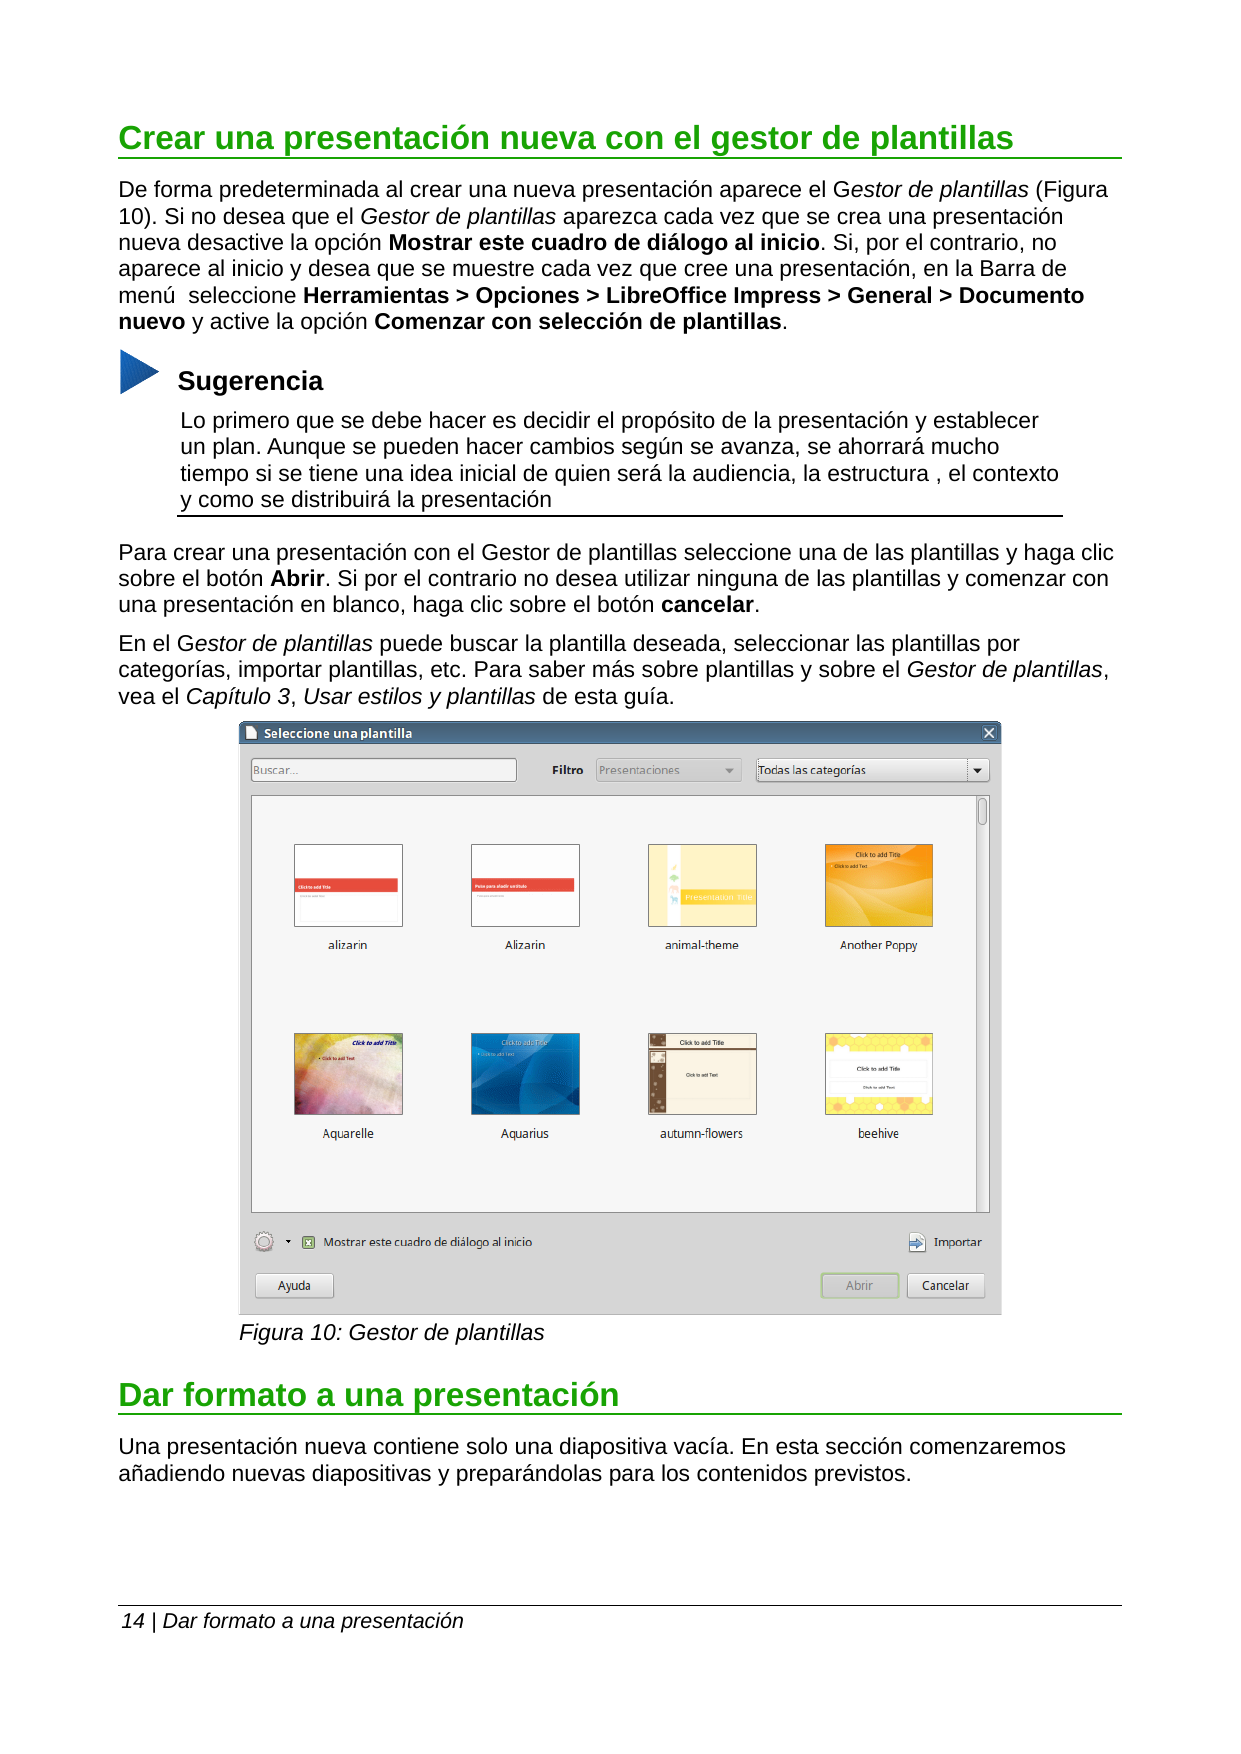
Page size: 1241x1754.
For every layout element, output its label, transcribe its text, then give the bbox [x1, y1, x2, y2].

subtitle Dar formato a una presentación [118, 1375, 1122, 1413]
list De forma predeterminada al crear una nueva presentación aparece el Gestor de plantillas (Figura 10). Si no desea que el Gestor de plantillas aparezca cada vez que se crea una presentación nueva desactive la opción Mostrar este cuadro de diálogo al inicio. Si, por el contrario, no aparece al inicio y desea que se muestre cada vez que cree una presentación, en la Barra de menú seleccione Herramientas > Opciones > LibreOffice Impress > General > Documento nuevo y active la opción Comenzar con selección de plantillas. [118, 176, 1122, 334]
list En el Gestor de plantillas puede buscar la plantilla deseada, seleccionar las plantillas por categorías, importar plantillas, etc. Para saber más sobre plantillas y sobre el Gestor de plantillas, vea el Capítulo 3, Usar estilos y plantillas de esta guía. [118, 630, 1122, 709]
subtitle Crear una presentación nueva con el gestor de plantillas [118, 118, 1122, 157]
text Una presentación nueva contiene solo una diapositiva vacía. En esta sección comenzaremos añadiendo nuevas diapositivas y preparándolas para los contenidos previstos. [118, 1433, 1122, 1486]
text Lo primero que se debe hacer es decidir el propósito de la presentación y establecer un plan. Aunque se pueden hacer cambios según se avanza, se ahorrará mucho tiempo si se tiene una idea inicial de quien será la audiencia, la estructura , el contexto y como se distribuirá la presentación [177, 404, 1063, 515]
text Figura 10: Gestor de plantillas [239, 1315, 1001, 1345]
picture [238, 721, 1002, 1315]
subtitle Sugerencia [118, 347, 1122, 396]
list Para crear una presentación con el Gestor de plantillas seleccione una de las plantillas y haga clic sobre el botón Abrir. Si por el contrario no desea utilizar ninguna de las plantillas y comenzar con una presentación en blanco, haga clic sobre el botón cancelar. [118, 538, 1122, 617]
